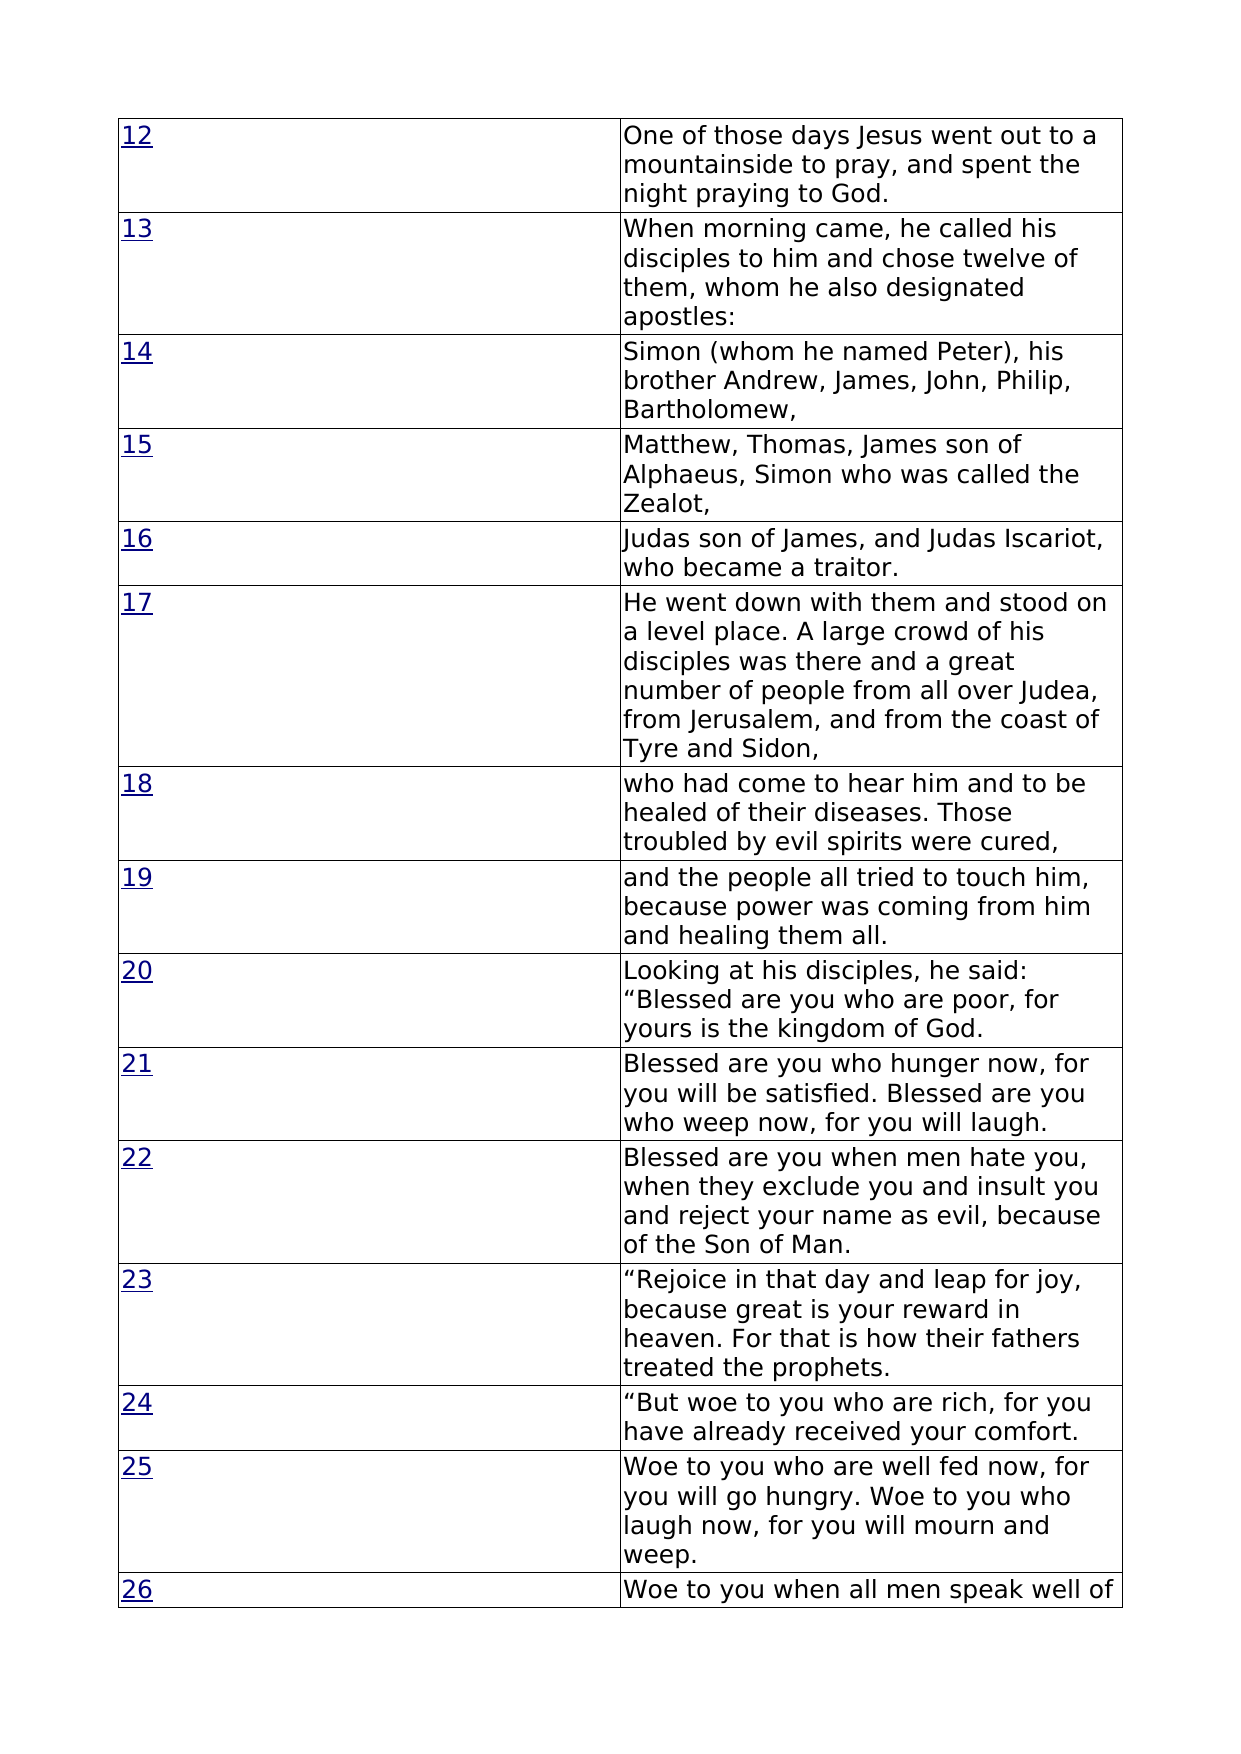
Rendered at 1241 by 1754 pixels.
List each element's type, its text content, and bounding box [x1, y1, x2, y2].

table_cell “But woe to you who are rich, for you have already received your comfort. [621, 1386, 1122, 1449]
table_cell 24 [119, 1386, 620, 1449]
table_cell 16 [119, 522, 620, 585]
table_cell Woe to you who are well fed now, for you will go hungry. Woe to you who laugh now, for you will mourn and weep. [621, 1451, 1122, 1572]
table_cell “Rejoice in that day and leap for joy, because great is your reward in heaven. For that is how their fathers treated the prophets. [621, 1264, 1122, 1385]
table_cell 20 [119, 954, 620, 1047]
table_cell Looking at his disciples, he said: “Blessed are you who are poor, for yours is the kingdom of God. [621, 954, 1122, 1047]
table_cell 18 [119, 767, 620, 860]
table_cell Judas son of James, and Judas Iscariot, who became a traitor. [621, 522, 1122, 585]
table_cell One of those days Jesus went out to a mountainside to pray, and spent the night praying to God. [621, 119, 1122, 212]
table_cell 19 [119, 861, 620, 953]
table_cell 17 [119, 586, 620, 766]
table_cell 14 [119, 335, 620, 428]
table_cell Blessed are you when men hate you, when they exclude you and insult you and reject your name as evil, because of the Son of Man. [621, 1141, 1122, 1263]
table_cell 25 [119, 1451, 620, 1572]
table_cell 12 [119, 119, 620, 212]
table_cell 23 [119, 1264, 620, 1385]
table_cell Matthew, Thomas, James son of Alphaeus, Simon who was called the Zealot, [621, 429, 1122, 521]
table_cell 15 [119, 429, 620, 521]
table_cell who had come to hear him and to be healed of their diseases. Those troubled by evil spirits were cured, [621, 767, 1122, 860]
table_cell Blessed are you who hunger now, for you will be satisfied. Blessed are you who weep now, for you will laugh. [621, 1048, 1122, 1140]
table_cell Simon (whom he named Peter), his brother Andrew, James, John, Philip, Bartholomew, [621, 335, 1122, 428]
table_cell 22 [119, 1141, 620, 1263]
table_cell and the people all tried to touch him, because power was coming from him and healing them all. [621, 861, 1122, 953]
table_cell 13 [119, 213, 620, 334]
table_cell 26 [119, 1573, 620, 1607]
table_cell 21 [119, 1048, 620, 1140]
table_cell When morning came, he called his disciples to him and chose twelve of them, whom he also designated apostles: [621, 213, 1122, 334]
table_cell Woe to you when all men speak well of [621, 1573, 1122, 1607]
table_cell He went down with them and stood on a level place. A large crowd of his disciples was there and a great number of people from all over Judea, from Jerusalem, and from the coast of Tyre and Sidon, [621, 586, 1122, 766]
